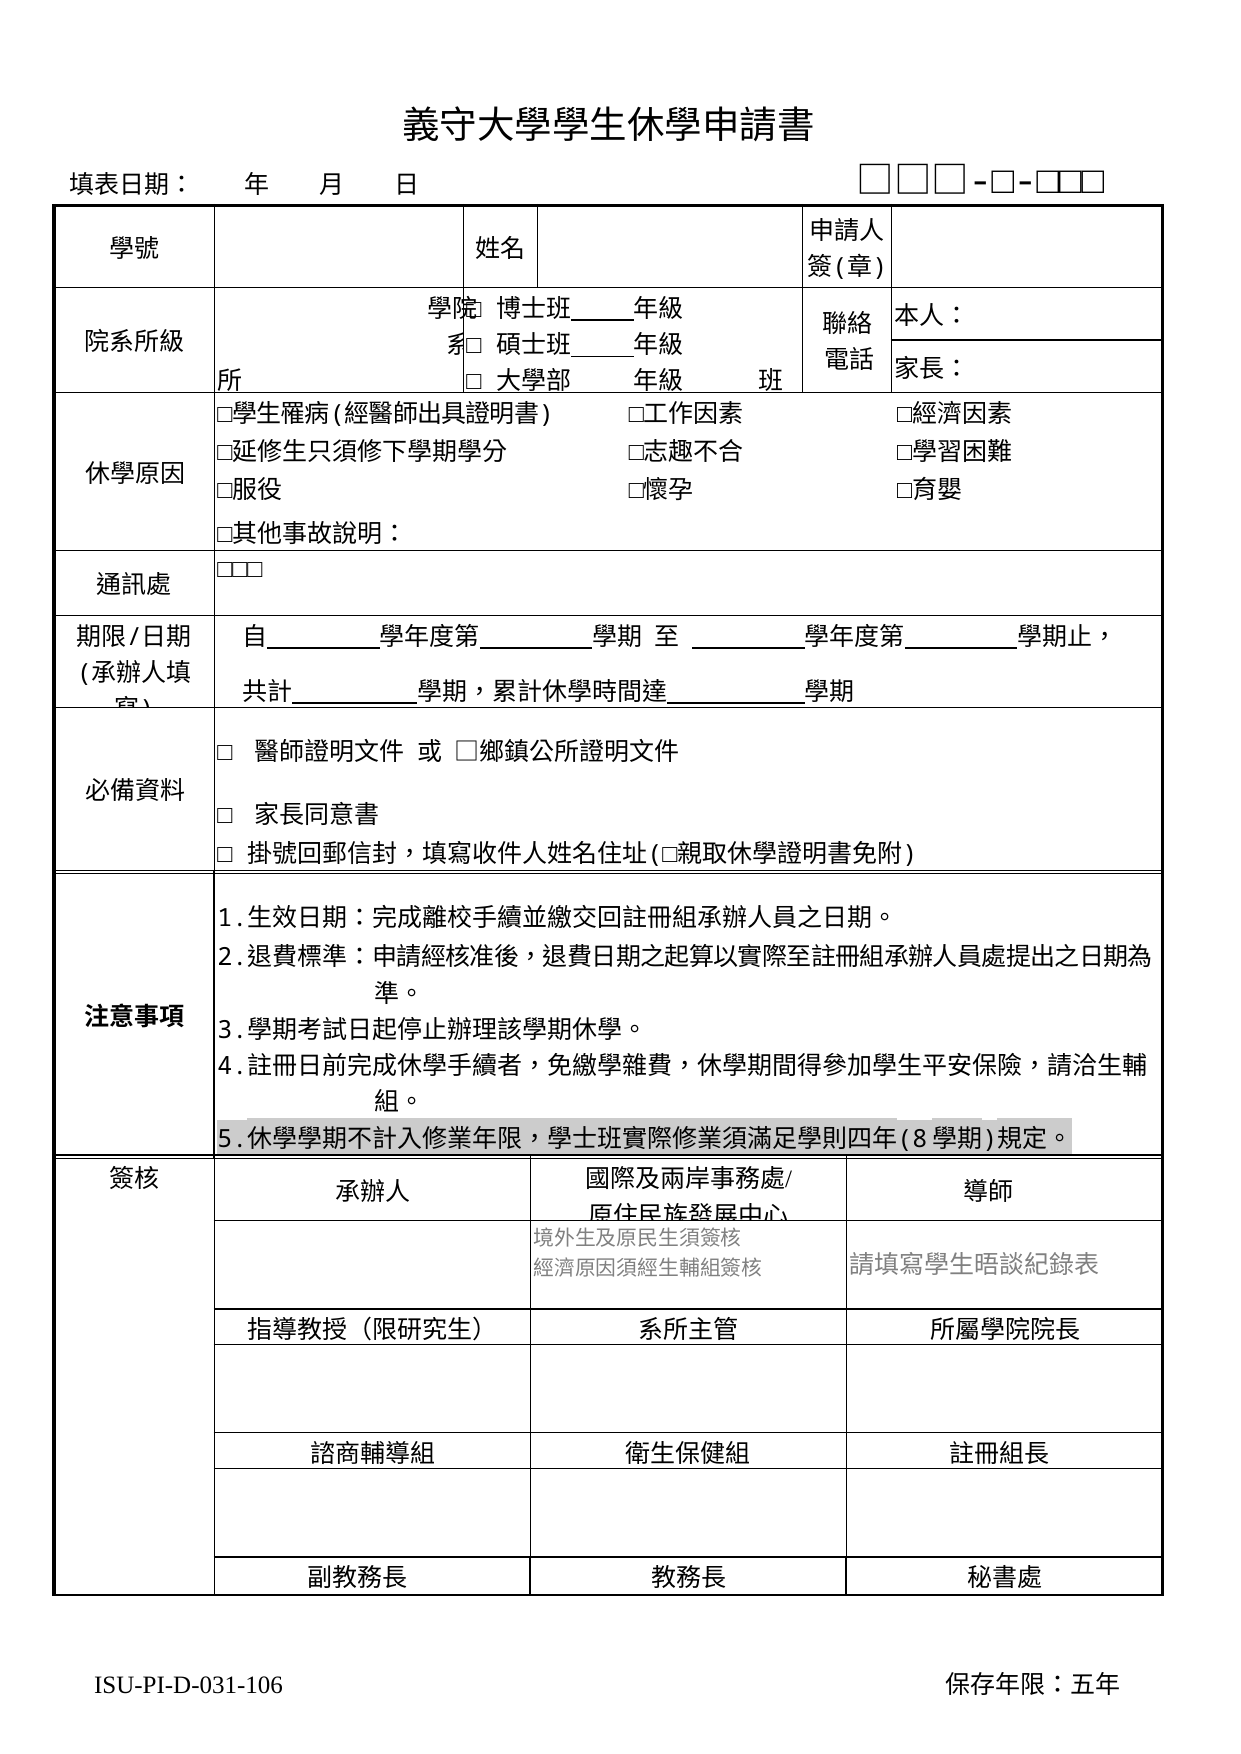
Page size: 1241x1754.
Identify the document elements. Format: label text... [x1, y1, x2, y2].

table_cell 國際及兩岸事務處/ 原住民族發展中心 [531, 1159, 846, 1219]
table_cell 學院 系所 [215, 288, 463, 392]
table_cell [847, 1469, 1161, 1556]
table_cell 註冊組長 [847, 1433, 1161, 1467]
table_cell 院系所級 [56, 288, 214, 392]
table_cell 承辦人 [215, 1159, 530, 1219]
table_cell 副教務長 [215, 1558, 529, 1594]
table_cell 導師 [847, 1159, 1161, 1219]
table_cell 注意事項 [56, 874, 213, 1154]
table_cell □工作因素 [626, 393, 894, 430]
table_cell 衛生保健組 [531, 1433, 846, 1467]
table_cell □學習困難 [894, 430, 1161, 468]
table_cell [847, 1345, 1161, 1432]
table_cell [531, 1469, 846, 1556]
subtitle 義守大學學生休學申請書 [94, 95, 1192, 154]
table_cell □學生罹病(經醫師出具證明書) [215, 393, 626, 430]
table_cell 1.生效日期：完成離校手續並繳交回註冊組承辦人員之日期。 2.退費標準：申請經核准後，退費日期之起算以實際至註冊組承辦人員處提出之日期為準。 3.學期考試日起停止辦理該學期休學。 4.註冊日前完成休學手續者，免繳學雜費，休學期間得參加學生平安保險，請洽生輔組。 5.休學學期不計入修業年限，學士班實際修業須滿足學則四年(8學期)規定。 [215, 874, 1161, 1154]
table_cell □育嬰 [894, 468, 1161, 506]
table_header 申請人 簽(章) [803, 207, 891, 287]
table_cell 請填寫學生晤談紀錄表 [847, 1221, 1161, 1308]
table_cell [215, 1221, 530, 1308]
table_cell 簽核 [56, 1159, 214, 1594]
table_header [892, 207, 1161, 287]
table_header 姓名 [464, 207, 537, 287]
table_cell □□□ [215, 551, 1161, 614]
table_header [538, 207, 802, 287]
table_header 學號 [56, 207, 214, 287]
table_cell [215, 1469, 530, 1556]
table_cell 必備資料 [56, 708, 214, 869]
table_cell □延修生只須修下學期學分 [215, 430, 626, 468]
table_cell 聯絡 電話 [803, 288, 891, 392]
table_cell 醫師證明文件 或 □鄉鎮公所證明文件 家長同意書 □ 掛號回郵信封，填寫收件人姓名住址(□親取休學證明書免附) [215, 708, 1161, 869]
table_cell 境外生及原民生須簽核 經濟原因須經生輔組簽核 [531, 1221, 846, 1308]
table_cell □志趣不合 [626, 430, 894, 468]
table_cell 休學原因 [56, 393, 214, 549]
table_cell □經濟因素 [894, 393, 1161, 430]
table_cell 自 學年度第 學期 至 學年度第 學期止， 共計 學期，累計休學時間達 學期 [215, 616, 1161, 707]
text 填表日期： 年 月 日 □□□-□-□□□ [69, 149, 1168, 204]
table_header [215, 207, 463, 287]
table_cell 諮商輔導組 [215, 1433, 530, 1467]
table_cell [215, 1345, 530, 1432]
table_cell 系所主管 [531, 1310, 846, 1343]
table_cell □ 博士班 年級 □ 碩士班 年級 □ 大學部 年級 班 [464, 288, 802, 392]
table_cell 本人： [892, 288, 1161, 339]
table_cell □其他事故說明： [215, 506, 1161, 549]
table_cell 秘書處 [847, 1558, 1161, 1594]
table_cell 家長： [892, 341, 1161, 392]
table_cell □懷孕 [626, 468, 894, 506]
table_cell 教務長 [531, 1558, 845, 1594]
table_cell 指導教授（限研究生） [215, 1310, 530, 1343]
table_cell □服役 [215, 468, 626, 506]
table_cell 所屬學院院長 [847, 1310, 1161, 1343]
table_cell 期限/日期 (承辦人填寫) [56, 616, 214, 707]
table_cell 通訊處 [56, 551, 214, 614]
table_cell [531, 1345, 846, 1432]
